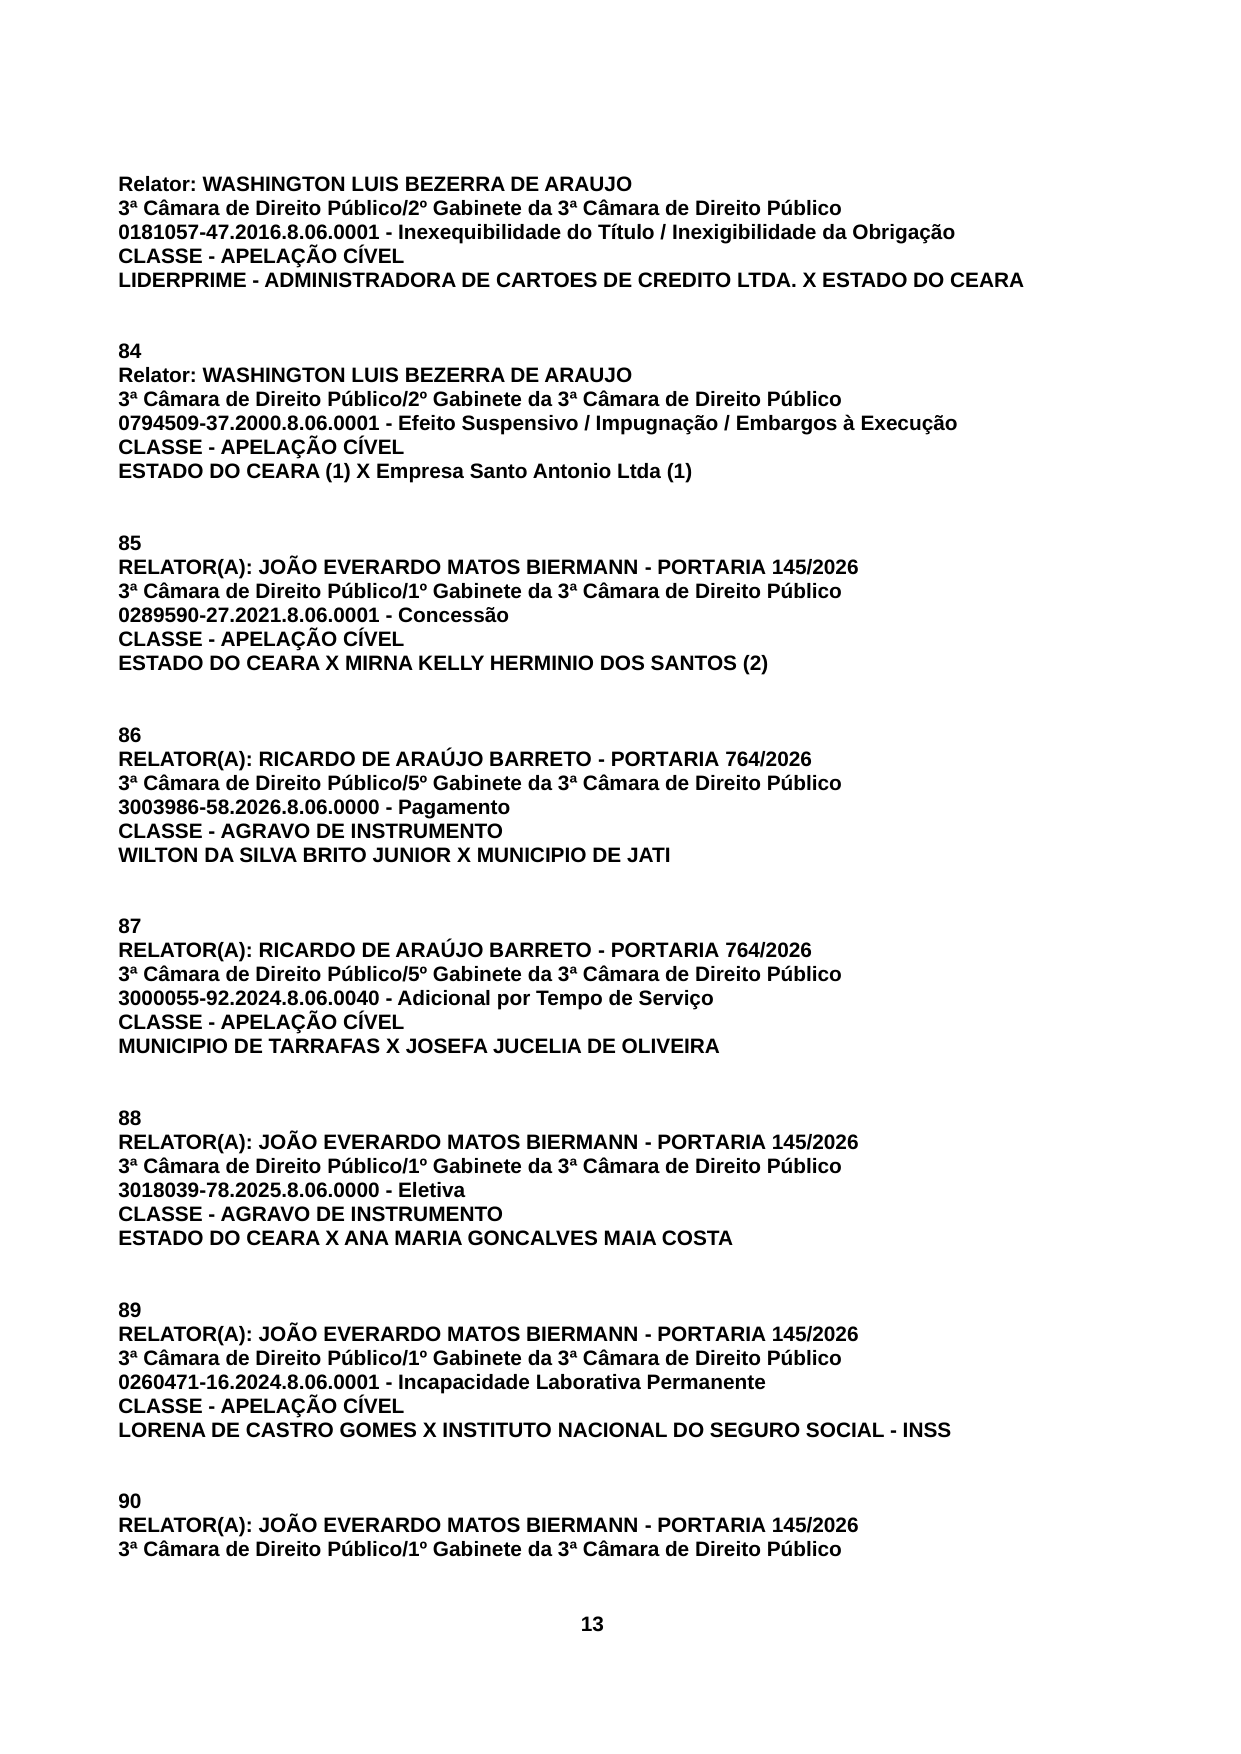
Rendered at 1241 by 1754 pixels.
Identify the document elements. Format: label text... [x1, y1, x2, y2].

text 85 [118, 531, 1122, 555]
text 3ª Câmara de Direito Público/2º Gabinete da 3ª Câmara de Direito Público [118, 387, 1122, 411]
text CLASSE - APELAÇÃO CÍVEL [118, 627, 1122, 651]
text CLASSE - APELAÇÃO CÍVEL [118, 435, 1122, 459]
text 0289590-27.2021.8.06.0001 - Concessão [118, 603, 1122, 627]
text RELATOR(A): JOÃO EVERARDO MATOS BIERMANN - PORTARIA 145/2026 [118, 1130, 1122, 1154]
text LIDERPRIME - ADMINISTRADORA DE CARTOES DE CREDITO LTDA. X ESTADO DO CEARA [118, 267, 1122, 291]
text CLASSE - AGRAVO DE INSTRUMENTO [118, 818, 1122, 842]
text 0181057-47.2016.8.06.0001 - Inexequibilidade do Título / Inexigibilidade da Obrigação [118, 219, 1122, 243]
text 87 [118, 914, 1122, 938]
text 0260471-16.2024.8.06.0001 - Incapacidade Laborativa Permanente [118, 1369, 1122, 1393]
text ESTADO DO CEARA X MIRNA KELLY HERMINIO DOS SANTOS (2) [118, 651, 1122, 675]
text 3000055-92.2024.8.06.0040 - Adicional por Tempo de Serviço [118, 986, 1122, 1010]
text RELATOR(A): JOÃO EVERARDO MATOS BIERMANN - PORTARIA 145/2026 [118, 555, 1122, 579]
text CLASSE - APELAÇÃO CÍVEL [118, 243, 1122, 267]
text MUNICIPIO DE TARRAFAS X JOSEFA JUCELIA DE OLIVEIRA [118, 1034, 1122, 1058]
text 3ª Câmara de Direito Público/1º Gabinete da 3ª Câmara de Direito Público [118, 1537, 1122, 1561]
text 3ª Câmara de Direito Público/5º Gabinete da 3ª Câmara de Direito Público [118, 771, 1122, 794]
text RELATOR(A): RICARDO DE ARAÚJO BARRETO - PORTARIA 764/2026 [118, 938, 1122, 962]
text Relator: WASHINGTON LUIS BEZERRA DE ARAUJO [118, 363, 1122, 387]
text LORENA DE CASTRO GOMES X INSTITUTO NACIONAL DO SEGURO SOCIAL - INSS [118, 1417, 1122, 1441]
text 3ª Câmara de Direito Público/2º Gabinete da 3ª Câmara de Direito Público [118, 196, 1122, 219]
text 3ª Câmara de Direito Público/1º Gabinete da 3ª Câmara de Direito Público [118, 1154, 1122, 1178]
text CLASSE - AGRAVO DE INSTRUMENTO [118, 1202, 1122, 1226]
text 0794509-37.2000.8.06.0001 - Efeito Suspensivo / Impugnação / Embargos à Execução [118, 411, 1122, 435]
text 3ª Câmara de Direito Público/1º Gabinete da 3ª Câmara de Direito Público [118, 579, 1122, 603]
text Relator: WASHINGTON LUIS BEZERRA DE ARAUJO [118, 172, 1122, 196]
text RELATOR(A): RICARDO DE ARAÚJO BARRETO - PORTARIA 764/2026 [118, 747, 1122, 771]
text 3ª Câmara de Direito Público/1º Gabinete da 3ª Câmara de Direito Público [118, 1346, 1122, 1369]
text ESTADO DO CEARA (1) X Empresa Santo Antonio Ltda (1) [118, 459, 1122, 483]
text 3018039-78.2025.8.06.0000 - Eletiva [118, 1178, 1122, 1202]
text RELATOR(A): JOÃO EVERARDO MATOS BIERMANN - PORTARIA 145/2026 [118, 1322, 1122, 1346]
text 88 [118, 1106, 1122, 1130]
text WILTON DA SILVA BRITO JUNIOR X MUNICIPIO DE JATI [118, 842, 1122, 866]
text CLASSE - APELAÇÃO CÍVEL [118, 1010, 1122, 1034]
text CLASSE - APELAÇÃO CÍVEL [118, 1393, 1122, 1417]
text 84 [118, 339, 1122, 363]
text 3ª Câmara de Direito Público/5º Gabinete da 3ª Câmara de Direito Público [118, 962, 1122, 986]
text RELATOR(A): JOÃO EVERARDO MATOS BIERMANN - PORTARIA 145/2026 [118, 1513, 1122, 1537]
text 89 [118, 1298, 1122, 1322]
text ESTADO DO CEARA X ANA MARIA GONCALVES MAIA COSTA [118, 1226, 1122, 1250]
text 86 [118, 723, 1122, 747]
text 90 [118, 1489, 1122, 1513]
text 3003986-58.2026.8.06.0000 - Pagamento [118, 794, 1122, 818]
